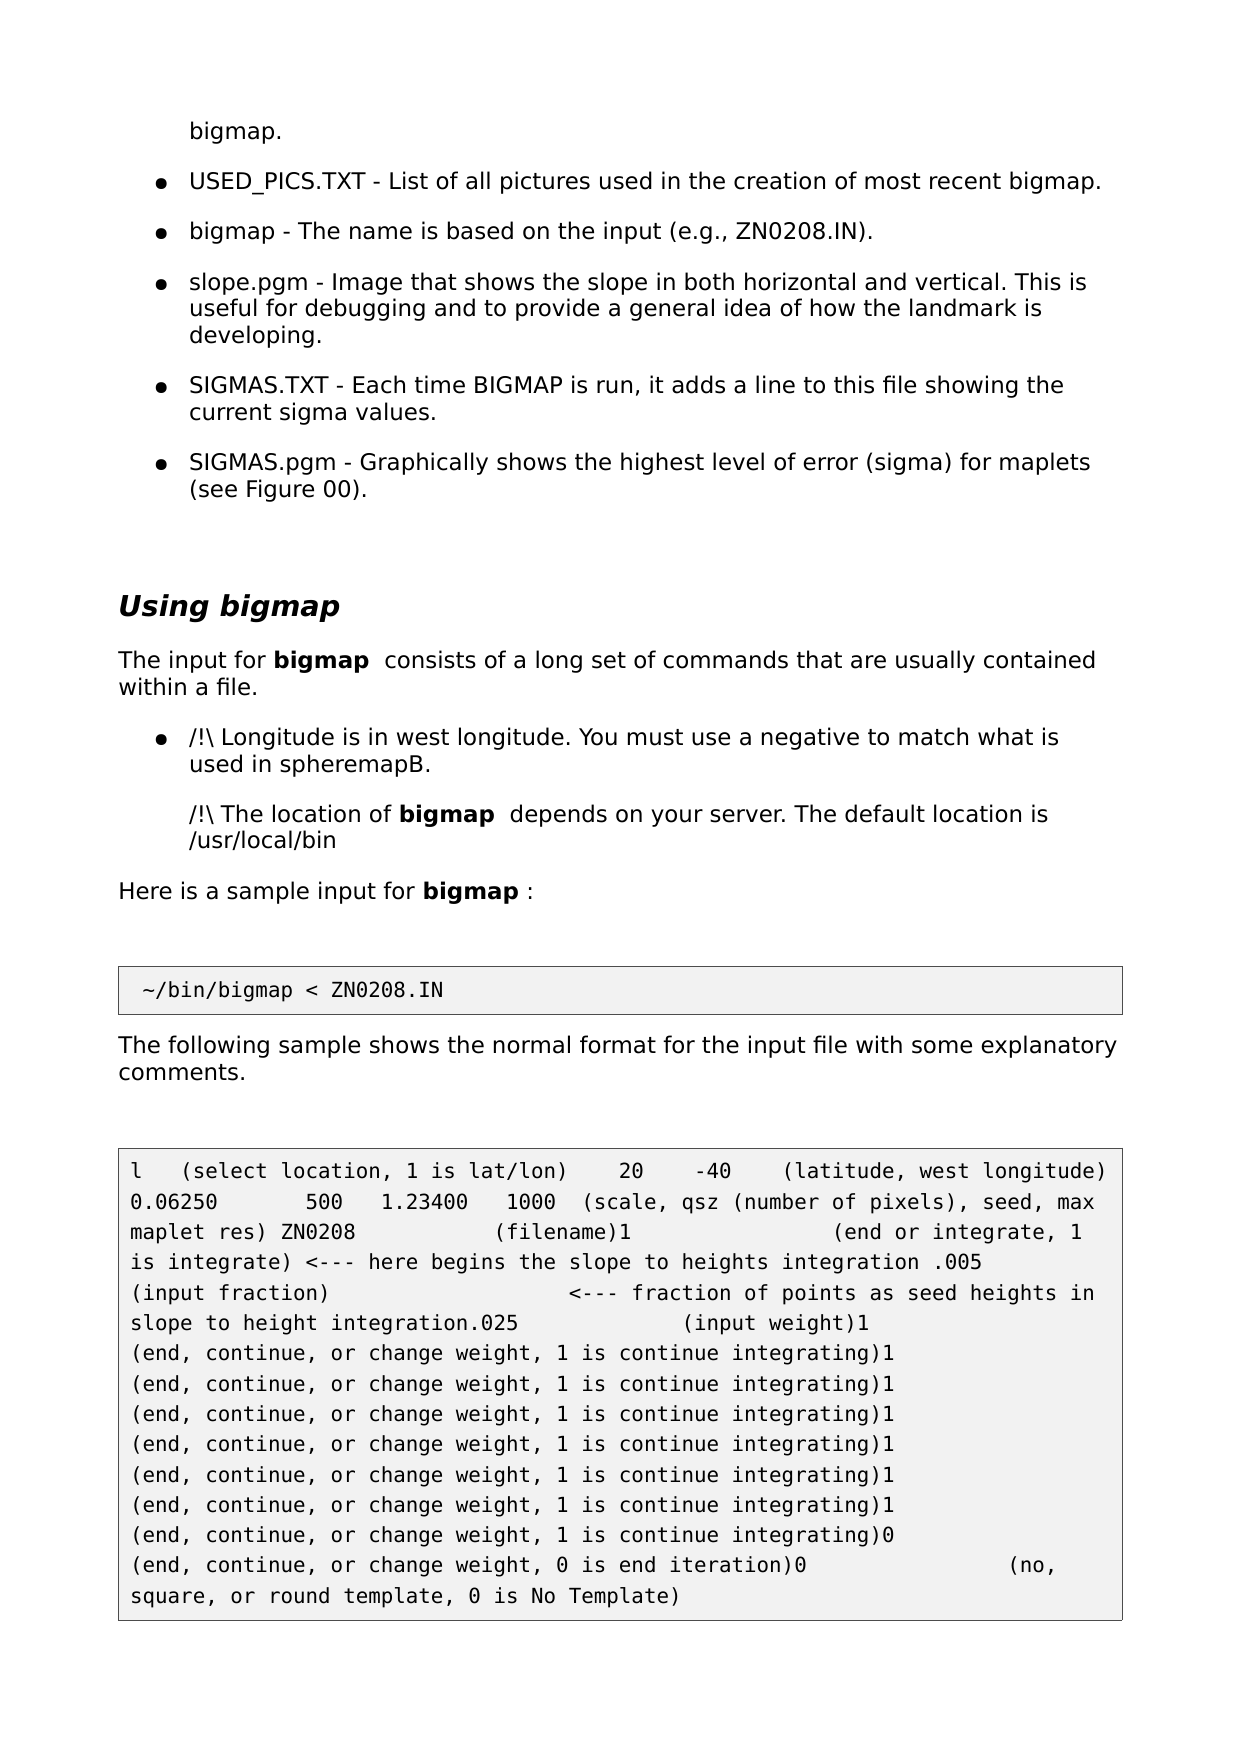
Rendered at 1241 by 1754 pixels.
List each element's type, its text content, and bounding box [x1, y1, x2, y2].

list /!\ Longitude is in west longitude. You must use a negative to match what is used in spheremapB. [153, 724, 1122, 777]
text Here is a sample input for bigmap : [118, 878, 1122, 904]
list SIGMAS.pgm - Graphically shows the highest level of error (sigma) for maplets (see Figure 00). [153, 449, 1122, 502]
list USED_PICS.TXT - List of all pictures used in the creation of most recent bigmap. [153, 168, 1122, 195]
list bigmap. [153, 118, 1122, 145]
list SIGMAS.TXT - Each time BIGMAP is run, it adds a line to this file showing the current sigma values. [153, 372, 1122, 426]
text l (select location, 1 is lat/lon) 20 -40 (latitude, west longitude) 0.06250 500 1.23400 1000 (scale, qsz (number of pixels), seed, max maplet res) ZN0208 (filename)1 (end or integrate, 1 is integrate) <--- here begins the slope to heights integration .005 (input fraction) <--- fraction of points as seed heights in slope to height integration.025 (input weight)1 (end, continue, or change weight, 1 is continue integrating)1 (end, continue, or change weight, 1 is continue integrating)1 (end, continue, or change weight, 1 is continue integrating)1 (end, continue, or change weight, 1 is continue integrating)1 (end, continue, or change weight, 1 is continue integrating)1 (end, continue, or change weight, 1 is continue integrating)1 (end, continue, or change weight, 1 is continue integrating)0 (end, continue, or change weight, 0 is end iteration)0 (no, square, or round template, 0 is No Template) [119, 1149, 1122, 1620]
list bigmap - The name is based on the input (e.g., ZN0208.IN). [153, 218, 1122, 245]
text ~/bin/bigmap < ZN0208.IN [119, 967, 1122, 1014]
subtitle Using bigmap [118, 589, 1122, 623]
text The input for bigmap consists of a long set of commands that are usually contained within a file. [118, 647, 1122, 701]
text The following sample shows the normal format for the input file with some explanatory comments. [118, 1032, 1122, 1086]
list /!\ The location of bigmap depends on your server. The default location is /usr/local/bin [153, 801, 1122, 854]
list slope.pgm - Image that shows the slope in both horizontal and vertical. This is useful for debugging and to provide a general idea of how the landmark is developing. [153, 269, 1122, 349]
